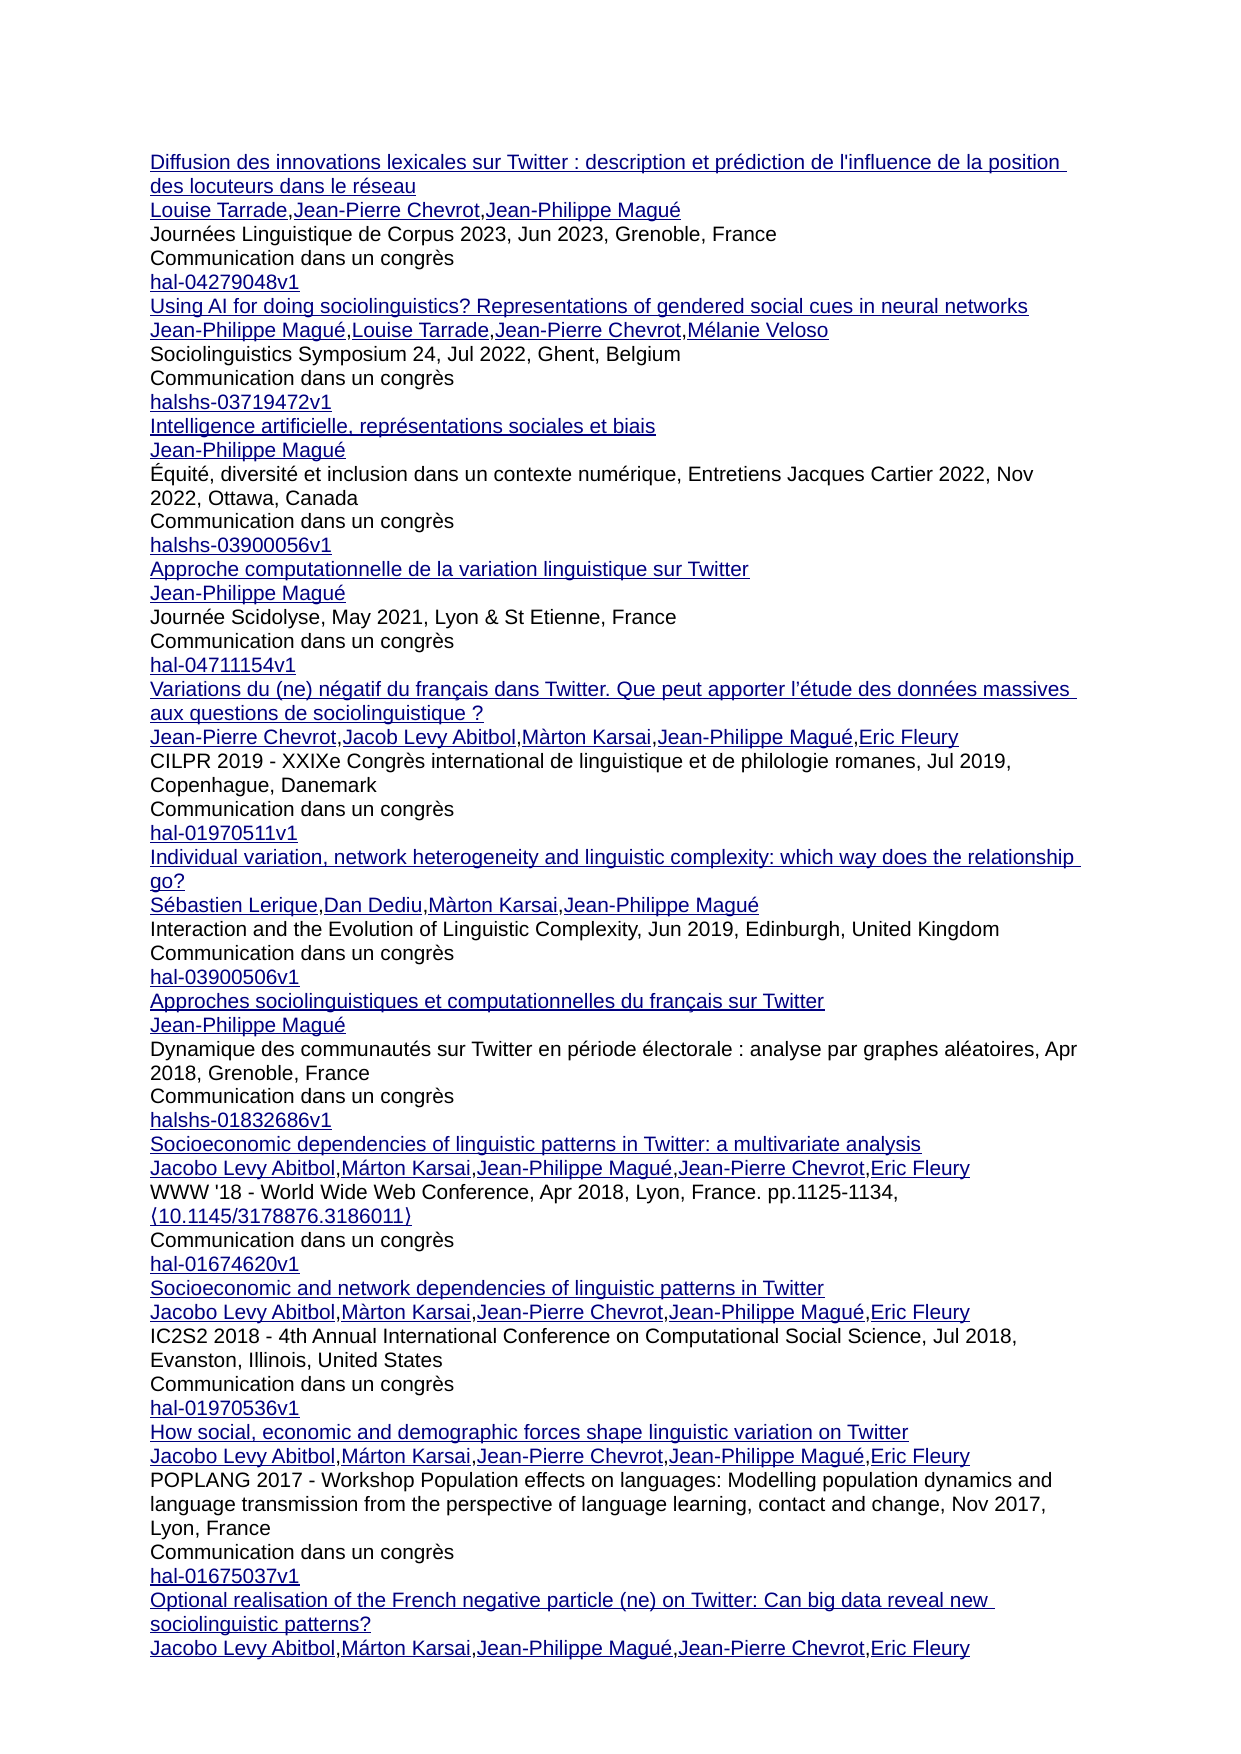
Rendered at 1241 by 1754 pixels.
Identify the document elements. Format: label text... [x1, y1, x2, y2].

table_cell Intelligence artificielle, représentations sociales et biais Jean-Philippe Magué Équité, diversité et inclusion dans un contexte numérique, Entretiens Jacques Cartier 2022, Nov 2022, Ottawa, Canada Communication dans un congrès halshs-03900056v1 [150, 414, 1090, 557]
table_cell Approche computationnelle de la variation linguistique sur Twitter Jean-Philippe Magué Journée Scidolyse, May 2021, Lyon & St Etienne, France Communication dans un congrès hal-04711154v1 [150, 557, 1090, 677]
table_cell Diffusion des innovations lexicales sur Twitter : description et prédiction de l'influence de la position des locuteurs dans le réseau Louise Tarrade,Jean-Pierre Chevrot,Jean-Philippe Magué Journées Linguistique de Corpus 2023, Jun 2023, Grenoble, France Communication dans un congrès hal-04279048v1 [150, 150, 1090, 294]
table_cell Approches sociolinguistiques et computationnelles du français sur Twitter Jean-Philippe Magué Dynamique des communautés sur Twitter en période électorale : analyse par graphes aléatoires, Apr 2018, Grenoble, France Communication dans un congrès halshs-01832686v1 [150, 989, 1090, 1132]
table_cell Variations du (ne) négatif du français dans Twitter. Que peut apporter l’étude des données massives aux questions de sociolinguistique ? Jean-Pierre Chevrot,Jacob Levy Abitbol,Màrton Karsai,Jean-Philippe Magué,Eric Fleury CILPR 2019 - XXIXe Congrès international de linguistique et de philologie romanes, Jul 2019, Copenhague, Danemark Communication dans un congrès hal-01970511v1 [150, 677, 1090, 845]
table_cell Individual variation, network heterogeneity and linguistic complexity: which way does the relationship go? Sébastien Lerique,Dan Dediu,Màrton Karsai,Jean-Philippe Magué Interaction and the Evolution of Linguistic Complexity, Jun 2019, Edinburgh, United Kingdom Communication dans un congrès hal-03900506v1 [150, 845, 1090, 988]
table_cell How social, economic and demographic forces shape linguistic variation on Twitter Jacobo Levy Abitbol,Márton Karsai,Jean-Pierre Chevrot,Jean-Philippe Magué,Eric Fleury POPLANG 2017 - Workshop Population effects on languages: Modelling population dynamics and language transmission from the perspective of language learning, contact and change, Nov 2017, Lyon, France Communication dans un congrès hal-01675037v1 [150, 1420, 1090, 1587]
table_cell Socioeconomic and network dependencies of linguistic patterns in Twitter Jacobo Levy Abitbol,Màrton Karsai,Jean-Pierre Chevrot,Jean-Philippe Magué,Eric Fleury IC2S2 2018 - 4th Annual International Conference on Computational Social Science, Jul 2018, Evanston, Illinois, United States Communication dans un congrès hal-01970536v1 [150, 1276, 1090, 1420]
table_cell Optional realisation of the French negative particle (ne) on Twitter: Can big data reveal new sociolinguistic patterns? Jacobo Levy Abitbol,Márton Karsai,Jean-Philippe Magué,Jean-Pierre Chevrot,Eric Fleury [150, 1588, 1090, 1659]
table_cell Using AI for doing sociolinguistics? Representations of gendered social cues in neural networks Jean-Philippe Magué,Louise Tarrade,Jean-Pierre Chevrot,Mélanie Veloso Sociolinguistics Symposium 24, Jul 2022, Ghent, Belgium Communication dans un congrès halshs-03719472v1 [150, 294, 1090, 413]
table_cell Socioeconomic dependencies of linguistic patterns in Twitter: a multivariate analysis Jacobo Levy Abitbol,Márton Karsai,Jean-Philippe Magué,Jean-Pierre Chevrot,Eric Fleury WWW '18 - World Wide Web Conference, Apr 2018, Lyon, France. pp.1125-1134, ⟨10.1145/3178876.3186011⟩ Communication dans un congrès hal-01674620v1 [150, 1132, 1090, 1276]
